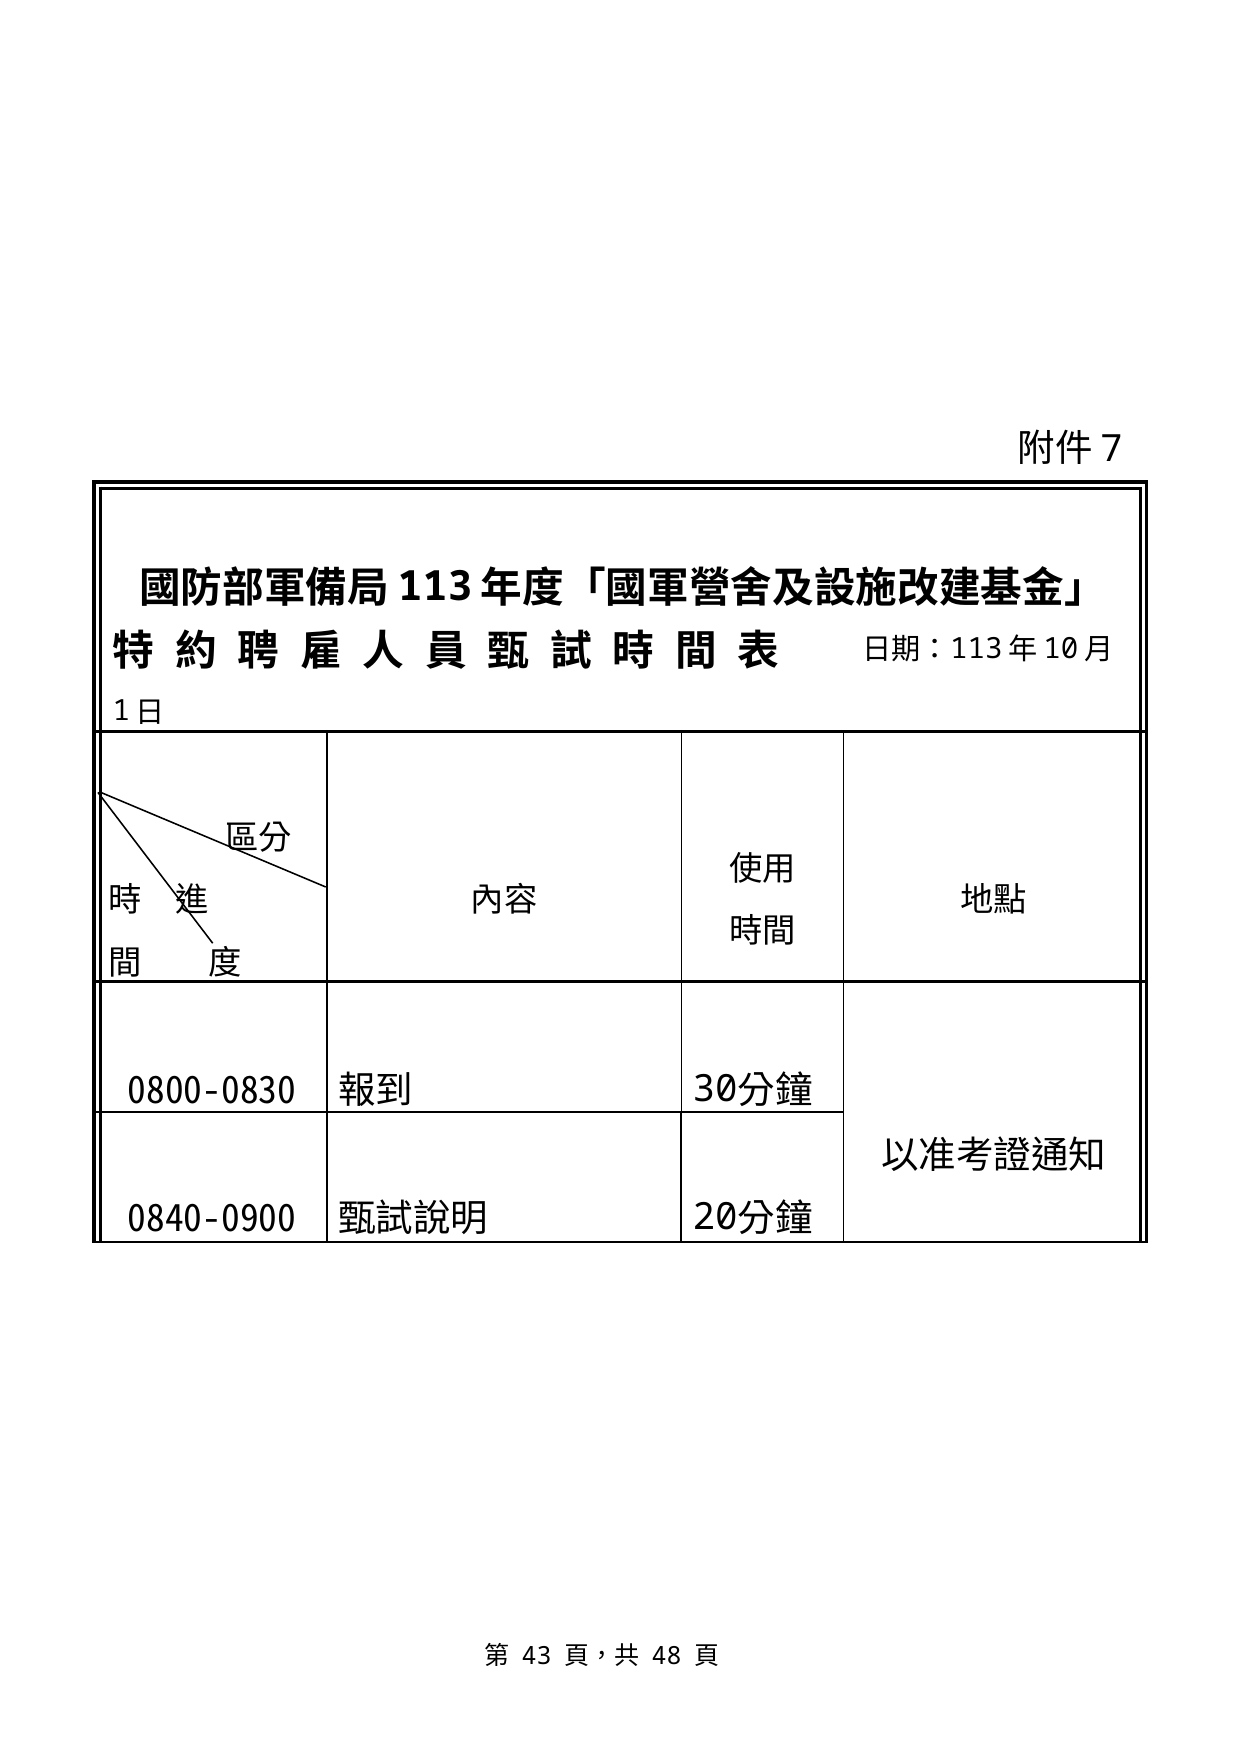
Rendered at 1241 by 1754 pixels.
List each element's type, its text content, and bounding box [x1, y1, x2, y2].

table_cell 地點 [844, 733, 1139, 980]
text 附件7 [118, 418, 1122, 472]
table_header 國防部軍備局113年度「國軍營舍及設施改建基金」 特 約 聘 雇 人 員 甄 試 時 間 表 日期：113年10月1日 [97, 484, 1143, 730]
table_cell 區分 時 進 間 度 [102, 733, 326, 885]
table_cell 內容 [328, 733, 681, 980]
table_cell 以准考證通知 [844, 983, 1139, 1241]
table_cell 20分鐘 [682, 1113, 843, 1241]
table_cell 30分鐘 [682, 983, 843, 1111]
table_cell 區分 時 進 間 度 [102, 795, 326, 980]
table_cell 使用 時間 [682, 733, 843, 980]
table_cell 報到 [328, 983, 681, 1111]
table_cell 0840-0900 [102, 1113, 326, 1241]
table_cell 甄試說明 [328, 1113, 680, 1241]
table_cell 0800-0830 [102, 983, 326, 1111]
